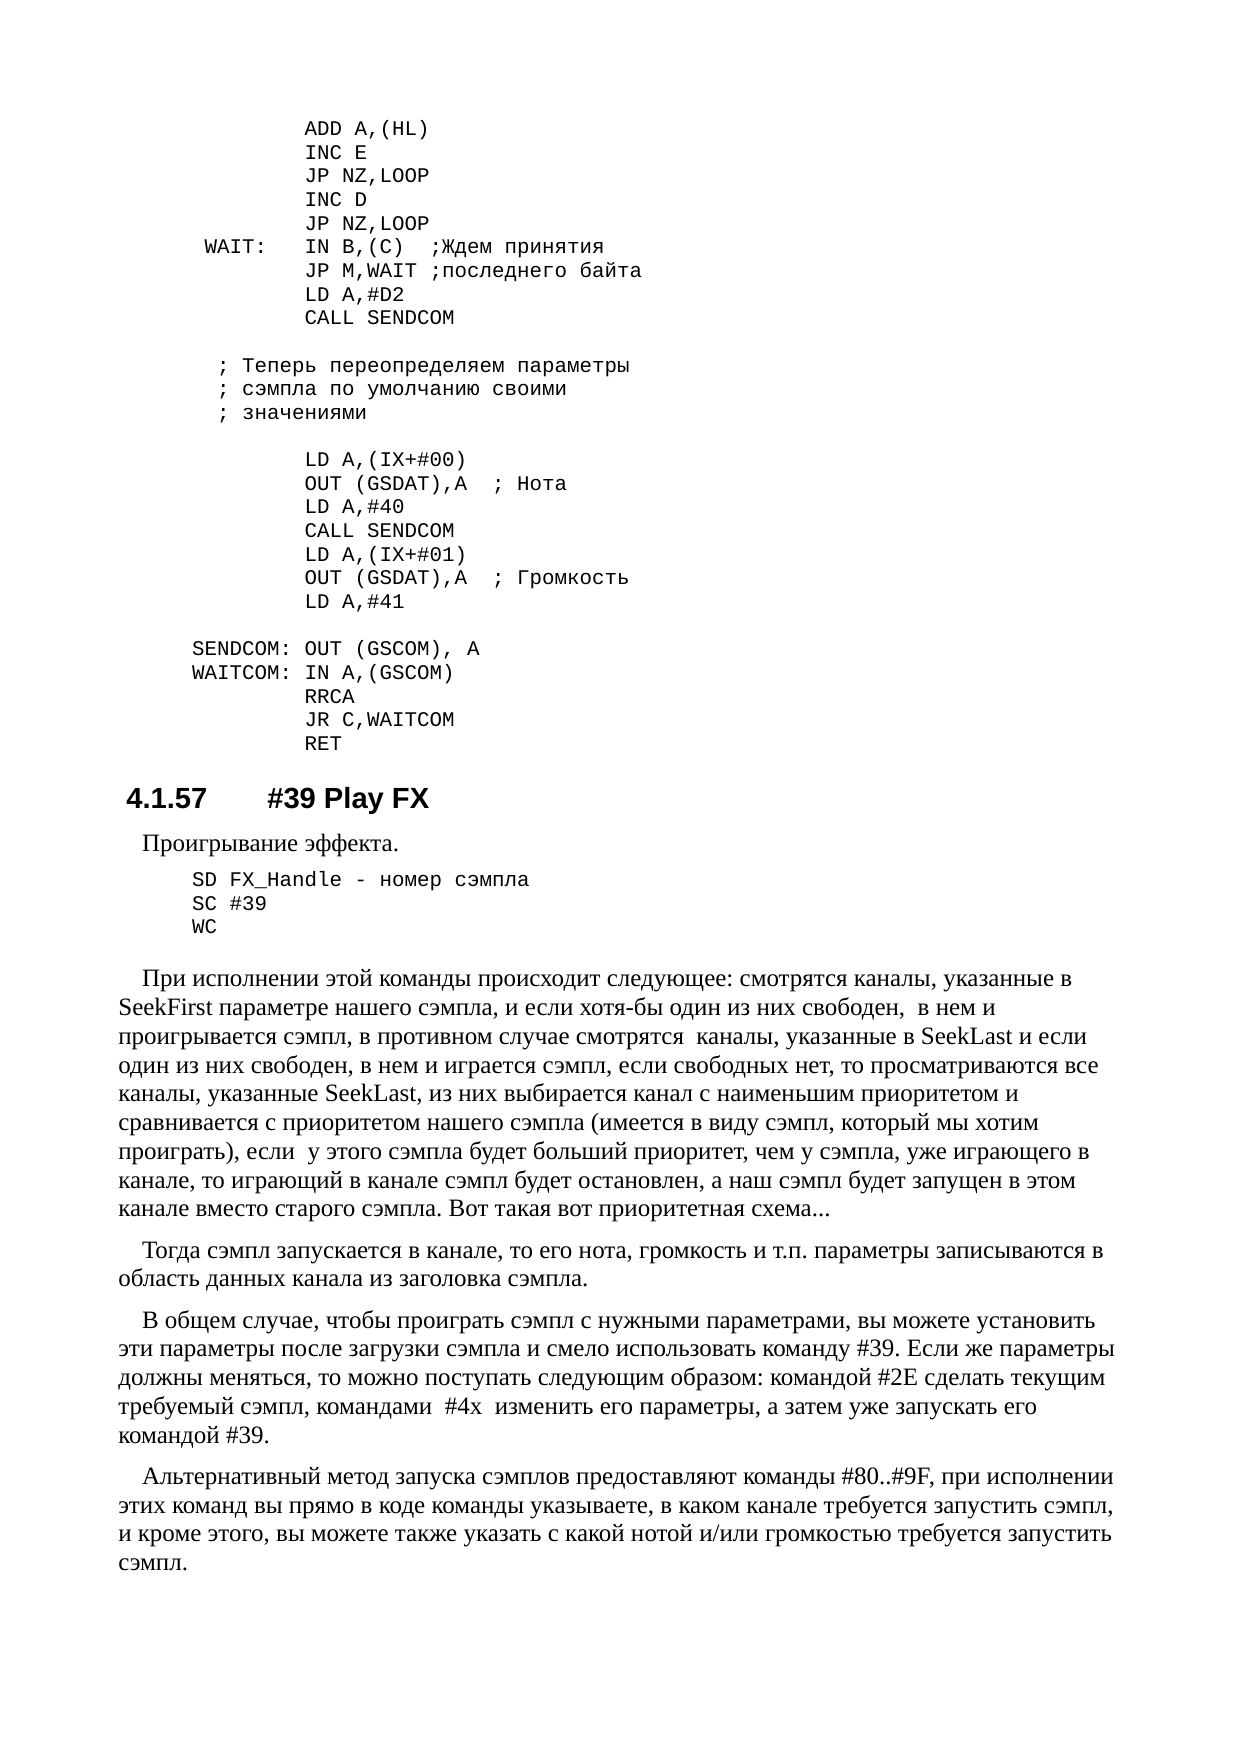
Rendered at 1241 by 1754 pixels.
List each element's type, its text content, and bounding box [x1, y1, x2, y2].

text INC D [118, 189, 1122, 213]
text JP NZ,LOOP [118, 165, 1122, 189]
text JP M,WAIT ;последнего байта [118, 260, 1122, 284]
text SD FX_Handle - номер сэмпла [118, 869, 1122, 892]
text WAIT: IN B,(C) ;Ждем принятия [118, 236, 1122, 260]
text LD A,(IX+#00) [118, 449, 1122, 473]
text ; сэмпла по умолчанию своими [118, 378, 1122, 402]
text В общем случае, чтобы проиграть сэмпл с нужными параметрами, вы можете установить эти параметры после загрузки сэмпла и смело использовать команду #39. Если же параметры должны меняться, то можно поступать следующим образом: командой #2E сделать текущим требуемый сэмпл, командами #4x изменить его параметры, а затем уже запускать его командой #39. [118, 1305, 1122, 1448]
text RRCA [118, 686, 1122, 709]
text Тогда сэмпл запускается в канале, то его нота, громкость и т.п. параметры записываются в область данных канала из заголовка сэмпла. [118, 1235, 1122, 1292]
text SENDCOM: OUT (GSCOM), A [118, 638, 1122, 662]
text RET [118, 733, 1122, 757]
text При исполнении этой команды происходит следующее: смотрятся каналы, указанные в SeekFirst параметре нашего сэмпла, и если хотя-бы один из них свободен, в нем и проигрывается сэмпл, в противном случае смотрятся каналы, указанные в SeekLast и если один из них свободен, в нем и играется сэмпл, если свободных нет, то просматриваются все каналы, указанные SeekLast, из них выбирается канал с наименьшим приоритетом и сравнивается с приоритетом нашего сэмпла (имеется в виду сэмпл, который мы хотим проиграть), если у этого сэмпла будет больший приоритет, чем у сэмпла, уже играющего в канале, то играющий в канале сэмпл будет остановлен, а наш сэмпл будет запущен в этом канале вместо старого сэмпла. Вот такая вот приоритетная схема... [118, 963, 1122, 1222]
text LD A,(IX+#01) [118, 544, 1122, 567]
text OUT (GSDAT),A ; Нота [118, 473, 1122, 496]
text Альтернативный метод запуска сэмплов предоставляют команды #80..#9F, при исполнении этих команд вы прямо в коде команды указываете, в каком канале требуется запустить сэмпл, и кроме этого, вы можете также указать с какой нотой и/или громкостью требуется запустить сэмпл. [118, 1461, 1122, 1576]
text LD A,#40 [118, 496, 1122, 520]
text JP NZ,LOOP [118, 213, 1122, 236]
text ; Теперь переопределяем параметры [118, 354, 1122, 378]
subtitle #39 Play FX [118, 782, 1122, 815]
text LD A,#D2 [118, 284, 1122, 307]
text INC E [118, 142, 1122, 165]
text WAITCOM: IN A,(GSCOM) [118, 662, 1122, 686]
text CALL SENDCOM [118, 520, 1122, 544]
text OUT (GSDAT),A ; Громкость [118, 567, 1122, 591]
text ; значениями [118, 402, 1122, 426]
text CALL SENDCOM [118, 307, 1122, 331]
text LD A,#41 [118, 591, 1122, 615]
text SC #39 [118, 892, 1122, 916]
text Проигрывание эффекта. [118, 828, 1122, 856]
text WC [118, 916, 1122, 940]
text ADD A,(HL) [118, 118, 1122, 142]
text JR C,WAITCOM [118, 709, 1122, 733]
